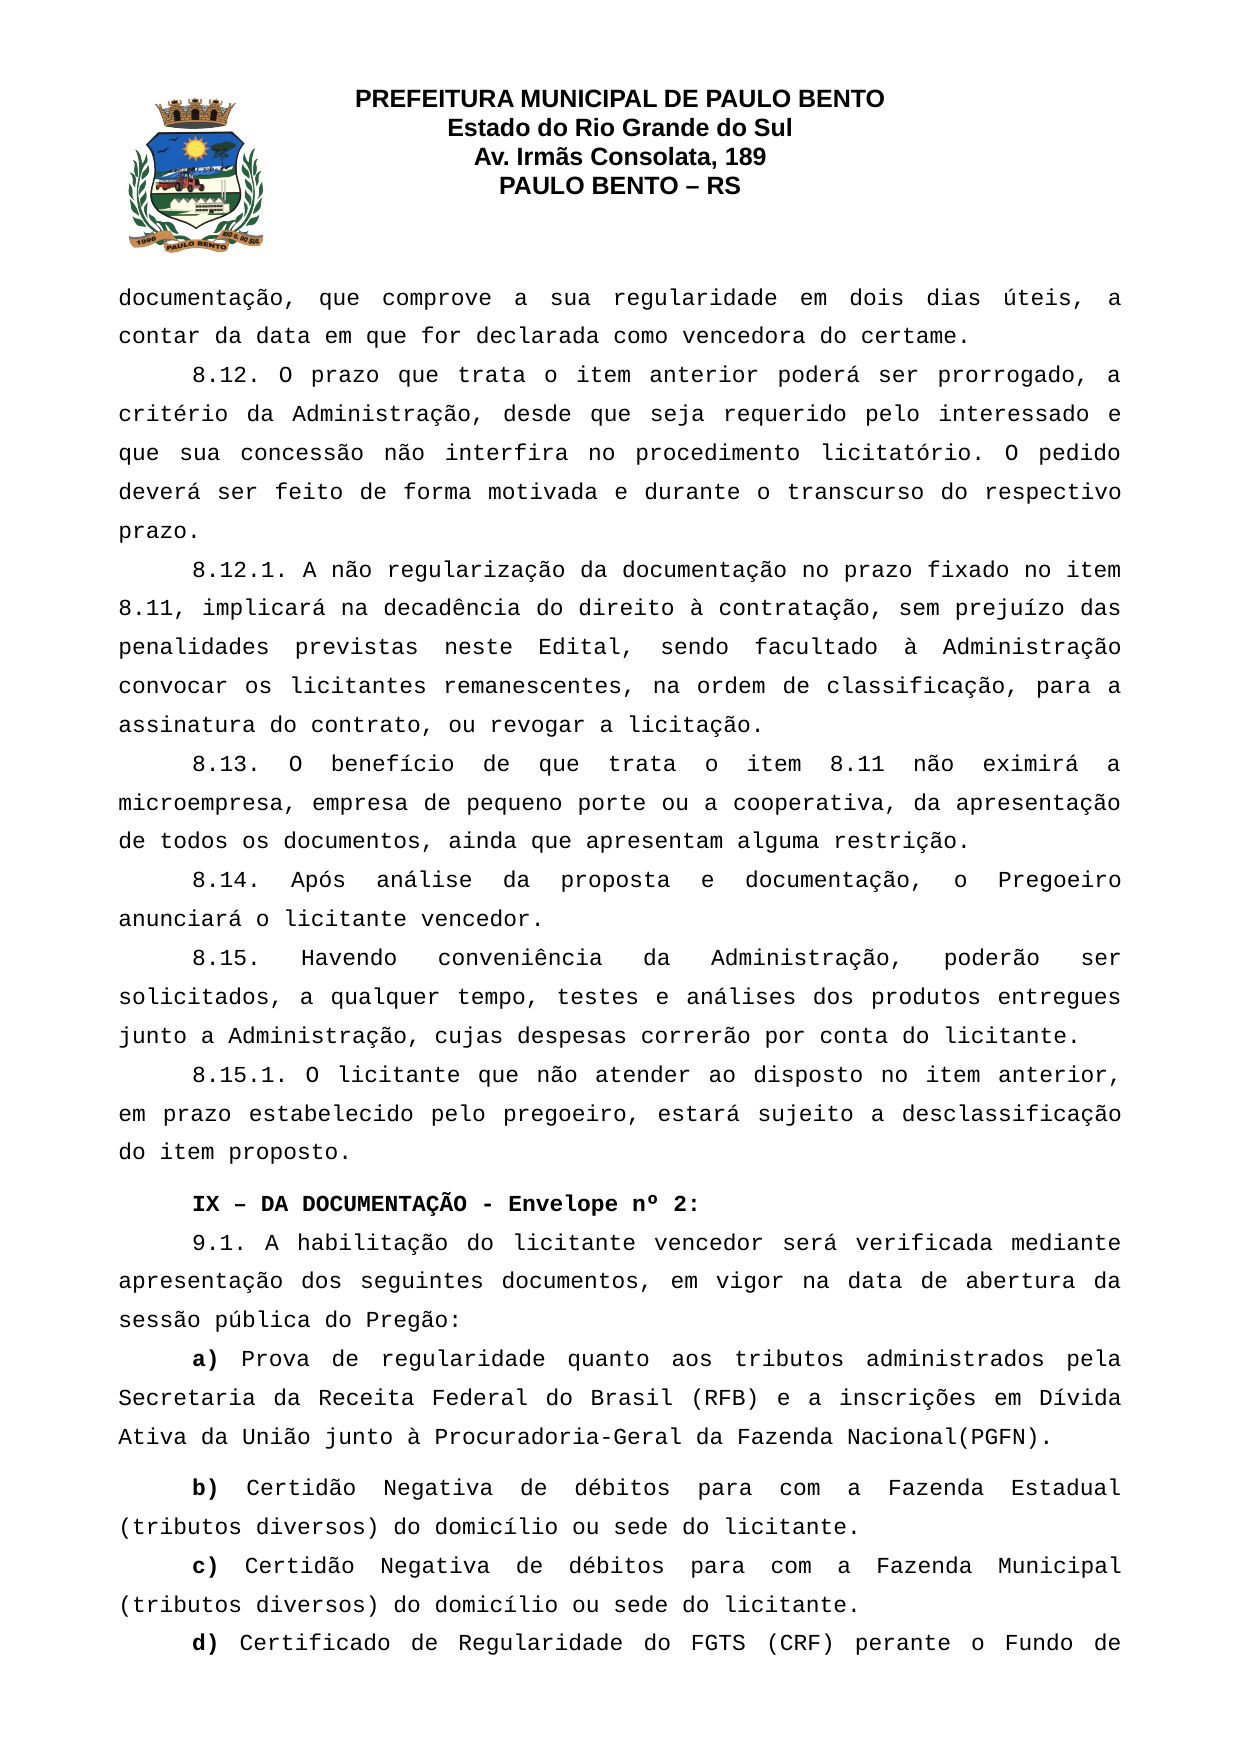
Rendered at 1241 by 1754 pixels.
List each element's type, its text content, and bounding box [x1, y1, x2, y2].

text 8.12. O prazo que trata o item anterior poderá ser prorrogado, a critério da Administração, desde que seja requerido pelo interessado e que sua concessão não interfira no procedimento licitatório. O pedido deverá ser feito de forma motivada e durante o transcurso do respectivo prazo. [118, 364, 1122, 545]
text b) Certidão Negativa de débitos para com a Fazenda Estadual (tributos diversos) do domicílio ou sede do licitante. [118, 1476, 1122, 1541]
text 8.14. Após análise da proposta e documentação, o Pregoeiro anunciará o licitante vencedor. [118, 869, 1122, 933]
text d) Certificado de Regularidade do FGTS (CRF) perante o Fundo de [118, 1632, 1122, 1658]
text IX – DA DOCUMENTAÇÃO - Envelope nº 2: [118, 1192, 1122, 1218]
text 8.15.1. O licitante que não atender ao disposto no item anterior, em prazo estabelecido pelo pregoeiro, estará sujeito a desclassificação do item proposto. [118, 1063, 1122, 1167]
text 9.1. A habilitação do licitante vencedor será verificada mediante apresentação dos seguintes documentos, em vigor na data de abertura da sessão pública do Pregão: [118, 1231, 1122, 1334]
text documentação, que comprove a sua regularidade em dois dias úteis, a contar da data em que for declarada como vencedora do certame. [118, 286, 1122, 351]
text 8.15. Havendo conveniência da Administração, poderão ser solicitados, a qualquer tempo, testes e análises dos produtos entregues junto a Administração, cujas despesas correrão por conta do licitante. [118, 946, 1122, 1050]
picture [128, 97, 264, 253]
text 8.13. O benefício de que trata o item 8.11 não eximirá a microempresa, empresa de pequeno porte ou a cooperativa, da apresentação de todos os documentos, ainda que apresentam alguma restrição. [118, 752, 1122, 856]
text 8.12.1. A não regularização da documentação no prazo fixado no item 8.11, implicará na decadência do direito à contratação, sem prejuízo das penalidades previstas neste Edital, sendo facultado à Administração convocar os licitantes remanescentes, na ordem de classificação, para a assinatura do contrato, ou revogar a licitação. [118, 558, 1122, 739]
text c) Certidão Negativa de débitos para com a Fazenda Municipal (tributos diversos) do domicílio ou sede do licitante. [118, 1554, 1122, 1619]
text a) Prova de regularidade quanto aos tributos administrados pela Secretaria da Receita Federal do Brasil (RFB) e a inscrições em Dívida Ativa da União junto à Procuradoria-Geral da Fazenda Nacional(PGFN). [118, 1347, 1122, 1451]
